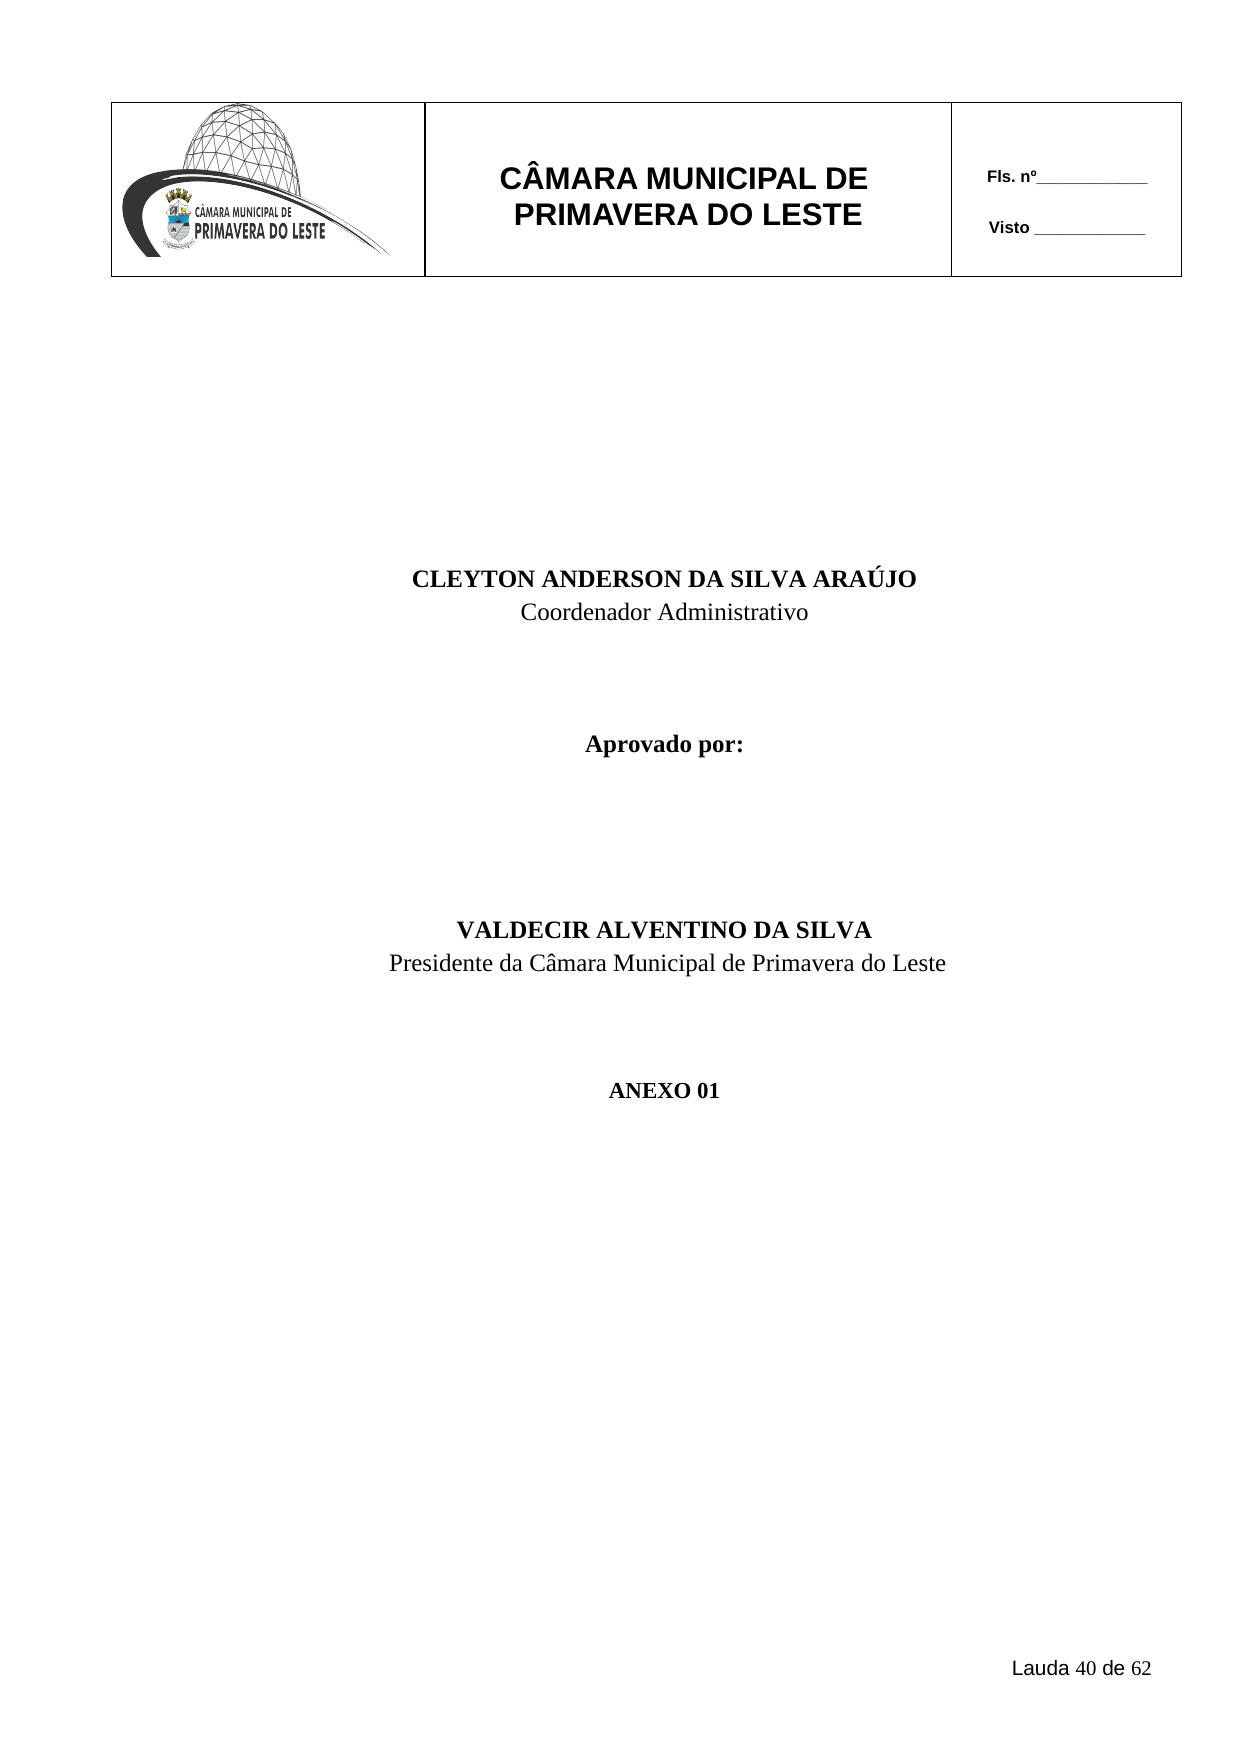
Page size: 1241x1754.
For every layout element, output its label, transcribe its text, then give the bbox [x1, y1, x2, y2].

text CLEYTON ANDERSON DA SILVA ARAÚJO [177, 564, 1152, 593]
text Coordenador Administrativo [177, 597, 1152, 626]
text Presidente da Câmara Municipal de Primavera do Leste [177, 948, 1152, 976]
text Aprovado por: [177, 729, 1152, 758]
text VALDECIR ALVENTINO DA SILVA [177, 915, 1152, 943]
text ANEXO 01 [177, 1077, 1152, 1104]
picture [122, 103, 392, 257]
